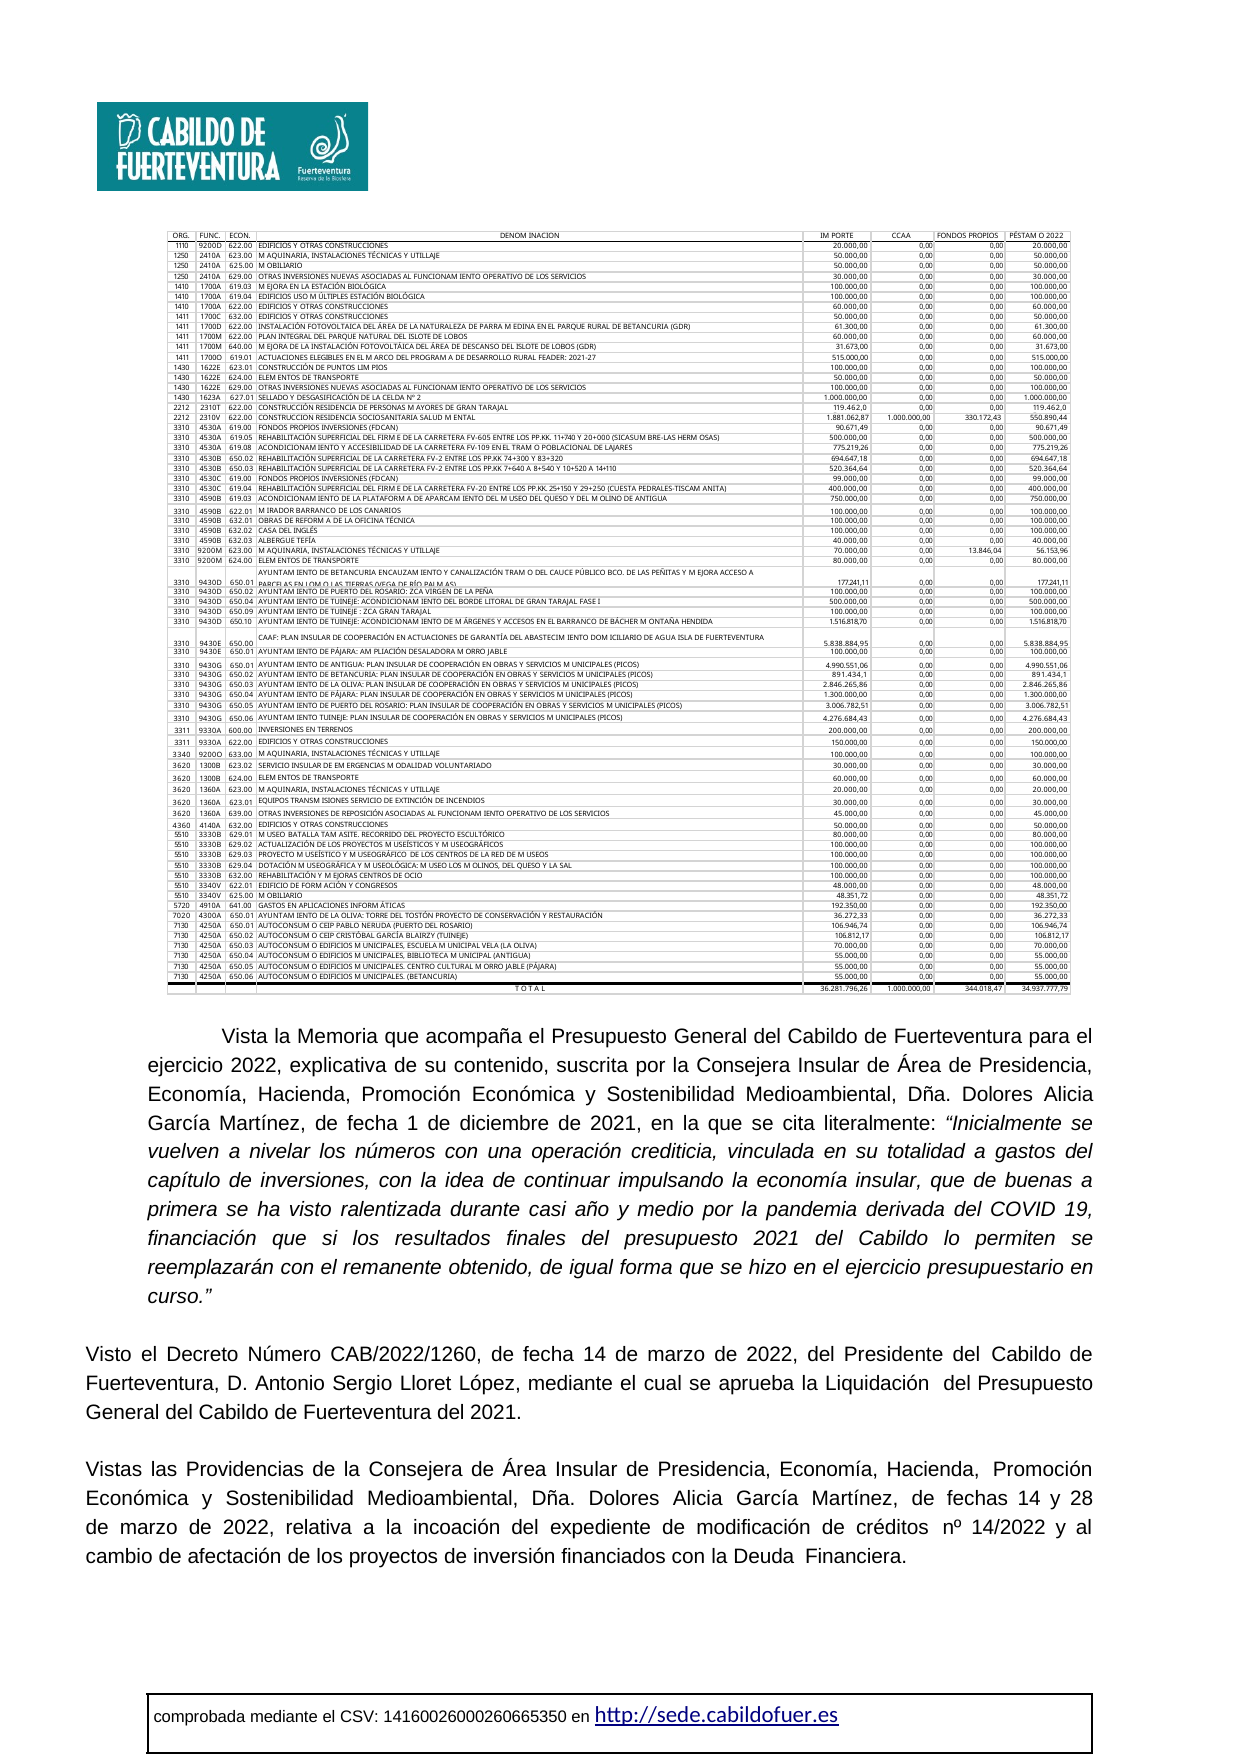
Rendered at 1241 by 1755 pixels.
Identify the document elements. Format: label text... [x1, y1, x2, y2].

table_cell 2.846.265,86 [1006, 681, 1070, 690]
table_cell 0,00 [872, 424, 933, 433]
table_cell 30.000,00 [1006, 760, 1070, 770]
table_cell 30.000,00 [804, 760, 870, 770]
table_cell 4530A [197, 444, 225, 453]
table_cell CONSTRUCCION RESIDENCIA SOCIOSANITARIA SALUD M ENTAL [257, 414, 802, 422]
table_header FONDOS PROPIOS [935, 232, 1004, 241]
table_cell 1.000.000,00 [804, 394, 870, 402]
table_cell 1411 [168, 333, 195, 342]
table_cell 100.000,00 [804, 747, 870, 758]
table_cell 625.00 [226, 892, 256, 900]
table_cell 3310 [168, 712, 195, 722]
table_cell 5510 [168, 841, 195, 850]
table_cell 1411 [168, 353, 195, 362]
table_cell 0,00 [935, 760, 1004, 770]
table_cell 0,00 [872, 537, 933, 546]
table_cell 0,00 [872, 588, 933, 596]
table_cell 622.00 [226, 414, 256, 422]
table_cell 622.00 [226, 242, 256, 251]
text Vistas las Providencias de la Consejera de Área Insular de Presidencia, Economía, Hacienda, Promoción Económica y Sostenibilidad Medioambiental, Dña. Dolores Alicia García Martínez, de fechas 14 y 28 de marzo de 2022, relativa a la incoación del expediente de modificación de créditos nº 14/2022 y al cambio de afectación de los proyectos de inversión financiados con la Deuda Financiera. [85, 1457, 1093, 1568]
table_cell 50.000,00 [1006, 313, 1070, 321]
table_cell 632.00 [226, 872, 256, 880]
table_cell 650.04 [226, 691, 256, 700]
table_cell 100.000,00 [804, 293, 870, 301]
table_cell 1700D [197, 323, 225, 332]
table_cell 0,00 [872, 963, 933, 971]
table_cell 3310 [168, 588, 195, 596]
table_cell 1622E [197, 363, 225, 372]
table_cell 3310 [168, 485, 195, 493]
table_cell 0,00 [935, 862, 1004, 870]
table_cell 0,00 [872, 760, 933, 770]
table_cell 650.02 [226, 671, 256, 680]
table_cell 100.000,00 [804, 363, 870, 372]
table_cell 632.00 [226, 313, 256, 321]
table_cell 4530C [197, 485, 225, 493]
table_cell 3310 [168, 465, 195, 473]
table_cell 0,00 [872, 807, 933, 818]
table_cell 30.000,00 [804, 795, 870, 806]
table_cell EDIFICIO DE FORM ACIÓN Y CONGRESOS [257, 882, 802, 890]
table_cell 60.000,00 [804, 303, 870, 311]
table_cell 3310 [168, 702, 195, 710]
table_cell 0,00 [872, 353, 933, 362]
table_cell REHABILITACIÓN SUPERFICIAL DE LA CARRETERA FV-2 ENTRE LOS PP.KK 7+640 A 8+540 Y 10+520 A 14+110 [257, 465, 802, 473]
table_header PÉSTAM O 2022 [1006, 232, 1070, 241]
table_cell 100.000,00 [1006, 872, 1070, 880]
table_cell ELEM ENTOS DE TRANSPORTE [257, 557, 802, 566]
table_cell M OBILIARIO [257, 262, 802, 271]
table_cell AYUNTAM IENTO DE PÁJARA: AM PLIACIÓN DESALADORA M ORRO JABLE [257, 648, 802, 657]
table_cell 0,00 [935, 485, 1004, 493]
table_cell 1411 [168, 343, 195, 352]
table_cell 70.000,00 [804, 547, 870, 556]
table_cell OTRAS INVERSIONES NUEVAS ASOCIADAS AL FUNCIONAM IENTO OPERATIVO DE LOS SERVICIOS [257, 384, 802, 392]
table_cell 650.02 [226, 932, 256, 941]
table_cell 0,00 [872, 872, 933, 880]
table_cell FONDOS PROPIOS INVERSIONES (FDCAN) [257, 424, 802, 433]
table_cell 623.01 [226, 363, 256, 372]
table_cell 622.00 [226, 323, 256, 332]
table_cell INSTALACIÓN FOTOVOLTAICA DEL ÁREA DE LA NATURALEZA DE PARRA M EDINA EN EL PARQUE RURAL DE BETANCURIA (GDR) [257, 323, 802, 332]
table_cell 624.00 [226, 374, 256, 382]
table_cell 619.03 [226, 495, 256, 503]
table_cell 1622E [197, 384, 225, 392]
table_cell 9200M [197, 557, 225, 566]
table_cell 4250A [197, 952, 225, 961]
table_cell 100.000,00 [804, 505, 870, 515]
table_cell 0,00 [872, 691, 933, 700]
table_cell 100.000,00 [804, 588, 870, 596]
table_cell M IRADOR BARRANCO DE LOS CANARIOS [257, 505, 802, 515]
table_cell 3310 [168, 444, 195, 453]
table_cell AUTOCONSUM O CEIP CRISTÓBAL GARCÍA BLAIRZY (TUINEJE) [257, 932, 802, 941]
table_cell 99.000,00 [1006, 475, 1070, 483]
table_cell AYUNTAM IENTO DE TUINEJE: ACONDICIONAM IENTO DE M ÁRGENES Y ACCESOS EN EL BARRANCO DE BÁCHER M ONTAÑA HENDIDA [257, 618, 802, 626]
table_cell 632.02 [226, 527, 256, 536]
table_cell 100.000,00 [1006, 851, 1070, 860]
table_cell 99.000,00 [804, 475, 870, 483]
table_cell 0,00 [935, 973, 1004, 982]
table_cell 4250A [197, 973, 225, 982]
table_cell 70.000,00 [1006, 942, 1070, 951]
table_cell 3310 [168, 648, 195, 657]
table_cell 1.000.000,00 [872, 985, 933, 993]
table_cell AYUNTAM IENTO DE LA OLIVA: TORRE DEL TOSTÓN PROYECTO DE CONSERVACIÓN Y RESTAURACIÓN [257, 912, 802, 921]
table_cell 650.04 [226, 952, 256, 961]
table_cell 20.000,00 [1006, 783, 1070, 794]
table_cell 1300B [197, 771, 225, 782]
table_cell 0,00 [935, 681, 1004, 690]
table_cell 3340 [168, 747, 195, 758]
table_cell 0,00 [872, 712, 933, 722]
table_cell 100.000,00 [1006, 293, 1070, 301]
table_cell 1430 [168, 374, 195, 382]
table_cell 48.000,00 [1006, 882, 1070, 890]
table_header IM PORTE [804, 232, 870, 241]
table_cell 1411 [168, 313, 195, 321]
table_cell 0,00 [935, 618, 1004, 626]
table_cell 100.000,00 [1006, 283, 1070, 291]
table_cell 0,00 [872, 973, 933, 982]
table_cell 0,00 [935, 963, 1004, 971]
table_cell SERVICIO INSULAR DE EM ERGENCIAS M ODALIDAD VOLUNTARIADO [257, 760, 802, 770]
table_cell 650.03 [226, 465, 256, 473]
table_header ECON. [226, 232, 256, 241]
table_cell 650.05 [226, 963, 256, 971]
table_cell 3310 [168, 658, 195, 669]
table_cell 650.02 [226, 455, 256, 463]
table_cell EDIFICIOS Y OTRAS CONSTRUCCIONES [257, 242, 802, 251]
table_cell 0,00 [935, 384, 1004, 392]
table_cell 4530C [197, 475, 225, 483]
table_cell 0,00 [872, 252, 933, 261]
table_cell 1250 [168, 252, 195, 261]
table_cell 632.01 [226, 517, 256, 525]
table_cell 622.00 [226, 303, 256, 311]
table_cell 9430D [197, 618, 225, 626]
table_cell 0,00 [872, 795, 933, 806]
table_cell 623.01 [226, 795, 256, 806]
table_cell 1360A [197, 795, 225, 806]
table_cell 0,00 [872, 658, 933, 669]
table_cell 0,00 [935, 712, 1004, 722]
table_cell 4360 [168, 819, 195, 829]
table_cell 5510 [168, 862, 195, 870]
table_cell AUTOCONSUM O EDIFICIOS M UNICIPALES, ESCUELA M UNICIPAL VELA (LA OLIVA) [257, 942, 802, 951]
table_cell 3340V [197, 882, 225, 890]
table_cell 7130 [168, 932, 195, 941]
table_cell 119.462,05 [804, 404, 870, 412]
table_cell 0,00 [935, 567, 1004, 586]
table_cell 100.000,00 [1006, 588, 1070, 596]
table_header FUNC. [197, 232, 225, 241]
table_cell 0,00 [935, 495, 1004, 503]
table_cell 40.000,00 [804, 537, 870, 546]
table_cell 1700A [197, 303, 225, 311]
table_cell 0,00 [935, 444, 1004, 453]
table_cell 0,00 [935, 273, 1004, 281]
table_cell 5510 [168, 851, 195, 860]
table_cell 90.671,49 [804, 424, 870, 433]
table_cell 3310 [168, 567, 195, 586]
table_cell 0,00 [872, 313, 933, 321]
table_cell M AQUINARIA, INSTALACIONES TÉCNICAS Y UTILLAJE [257, 747, 802, 758]
table_cell 100.000,00 [1006, 648, 1070, 657]
table_cell 0,00 [935, 333, 1004, 342]
table_cell CONSTRUCCIÓN RESIDENCIA DE PERSONAS M AYORES DE GRAN TARAJAL [257, 404, 802, 412]
table_cell CAAF: PLAN INSULAR DE COOPERACIÓN EN ACTUACIONES DE GARANTÍA DEL ABASTECIM IENTO DOM ICILIARIO DE AGUA ISLA DE FUERTEVENTURA [257, 628, 802, 647]
table_cell 0,00 [872, 273, 933, 281]
table_cell 4250A [197, 963, 225, 971]
table_cell 9430G [197, 702, 225, 710]
table_cell 100.000,00 [1006, 841, 1070, 850]
table_cell 9330A [197, 736, 225, 746]
table_cell 0,00 [872, 455, 933, 463]
table_cell M AQUINARIA, INSTALACIONES TÉCNICAS Y UTILLAJE [257, 252, 802, 261]
table_cell 500.000,00 [1006, 598, 1070, 606]
table_cell 48.351,72 [1006, 892, 1070, 900]
table_cell 0,00 [872, 831, 933, 840]
table_cell 9430E [197, 628, 225, 647]
table_cell 50.000,00 [1006, 374, 1070, 382]
table_cell 1700M [197, 333, 225, 342]
table_cell 0,00 [872, 851, 933, 860]
table_cell 1.000.000,00 [872, 414, 933, 422]
table_cell 55.000,00 [1006, 963, 1070, 971]
table_cell 0,00 [872, 333, 933, 342]
table_cell 619.04 [226, 485, 256, 493]
table_cell 7130 [168, 952, 195, 961]
table_cell 0,00 [935, 242, 1004, 251]
table_cell OTRAS INVERSIONES NUEVAS ASOCIADAS AL FUNCIONAM IENTO OPERATIVO DE LOS SERVICIOS [257, 273, 802, 281]
table_cell [226, 985, 256, 993]
table_cell 624.00 [226, 557, 256, 566]
table_cell 0,00 [935, 851, 1004, 860]
table_cell 9200O [197, 747, 225, 758]
table_cell 0,00 [935, 283, 1004, 291]
table_cell 1.881.062,87 [804, 414, 870, 422]
table_cell 9430E [197, 648, 225, 657]
table_cell 4590B [197, 527, 225, 536]
table_cell 13.846,04 [935, 547, 1004, 556]
table_cell 3340V [197, 892, 225, 900]
table_cell 4.990.551,06 [1006, 658, 1070, 669]
table_cell ACONDICIONAM IENTO DE LA PLATAFORM A DE APARCAM IENTO DEL M USEO DEL QUESO Y DEL M OLINO DE ANTIGUA [257, 495, 802, 503]
table_cell 3310 [168, 455, 195, 463]
table_cell AYUNTAM IENTO DE LA OLIVA: PLAN INSULAR DE COOPERACIÓN EN OBRAS Y SERVICIOS M UNICIPALES (PICOS) [257, 681, 802, 690]
table_cell 515.000,00 [804, 353, 870, 362]
table_cell 0,00 [935, 648, 1004, 657]
table_cell CONSTRUCCIÓN DE PUNTOS LIM PIOS [257, 363, 802, 372]
table_cell 623.00 [226, 252, 256, 261]
table_cell 106.946,74 [804, 922, 870, 931]
table_cell 20.000,00 [804, 783, 870, 794]
table_cell 1700M [197, 343, 225, 352]
table_cell 55.000,00 [804, 963, 870, 971]
table_cell 4.276.684,43 [1006, 712, 1070, 722]
table_cell 100.000,00 [1006, 505, 1070, 515]
table_cell 4300A [197, 912, 225, 921]
table_cell 0,00 [872, 527, 933, 536]
table_cell 3311 [168, 736, 195, 746]
table_cell 640.00 [226, 343, 256, 352]
table_cell 70.000,00 [804, 942, 870, 951]
table_cell 0,00 [872, 783, 933, 794]
table_cell 55.000,00 [1006, 952, 1070, 961]
table_cell 650.05 [226, 702, 256, 710]
table_cell 0,00 [872, 882, 933, 890]
table_cell 5510 [168, 872, 195, 880]
table_cell 3310 [168, 424, 195, 433]
table_cell CASA DEL INGLÉS [257, 527, 802, 536]
table_cell 34.937.777,79 [1006, 985, 1070, 993]
table_cell 1430 [168, 363, 195, 372]
table_cell 9430D [197, 567, 225, 586]
table_cell 7020 [168, 912, 195, 921]
table_cell 0,00 [935, 475, 1004, 483]
table_cell 1360A [197, 807, 225, 818]
table_cell 1.000.000,00 [1006, 394, 1070, 402]
table_cell 0,00 [872, 495, 933, 503]
table_cell 119.462,05 [1006, 404, 1070, 412]
table_cell 106.812,17 [804, 932, 870, 941]
table_cell 48.351,72 [804, 892, 870, 900]
table_cell 0,00 [935, 922, 1004, 931]
table_cell 55.000,00 [804, 952, 870, 961]
table_cell 650.03 [226, 681, 256, 690]
table_cell 80.000,00 [804, 557, 870, 566]
table_cell 3310 [168, 618, 195, 626]
table_cell 0,00 [872, 902, 933, 910]
table_cell 2410A [197, 252, 225, 261]
table_cell 0,00 [935, 505, 1004, 515]
table_cell 650.03 [226, 942, 256, 951]
table_cell 623.02 [226, 760, 256, 770]
table_cell 0,00 [872, 323, 933, 332]
table_cell OBRAS DE REFORM A DE LA OFICINA TÉCNICA [257, 517, 802, 525]
text Vista la Memoria que acompaña el Presupuesto General del Cabildo de Fuerteventura para el ejercicio 2022, explicativa de su contenido, suscrita por la Consejera Insular de Área de Presidencia, Economía, Hacienda, Promoción Económica y Sostenibilidad Medioambiental, Dña. Dolores Alicia García Martínez, de fecha 1 de diciembre de 2021, en la que se cita literalmente: “Inicialmente se vuelven a nivelar los números con una operación crediticia, vinculada en su totalidad a gastos del capítulo de inversiones, con la idea de continuar impulsando la economía insular, que de buenas a primera se ha visto ralentizada durante casi año y medio por la pandemia derivada del COVID 19, financiación que si los resultados finales del presupuesto 2021 del Cabildo lo permiten se reemplazarán con el remanente obtenido, de igual forma que se hizo en el ejercicio presupuestario en curso.” [147, 1023, 1093, 1308]
table_cell M USEO BATALLA TAM ASITE. RECORRIDO DEL PROYECTO ESCULTÓRICO [257, 831, 802, 840]
table_cell 9430D [197, 588, 225, 596]
table_cell 2.846.265,86 [804, 681, 870, 690]
table_cell 619.03 [226, 283, 256, 291]
table_cell 50.000,00 [804, 252, 870, 261]
table_cell 3310 [168, 691, 195, 700]
table_cell 650.04 [226, 598, 256, 606]
table_cell 4250A [197, 922, 225, 931]
table_cell 694.647,18 [804, 455, 870, 463]
table_cell 0,00 [935, 658, 1004, 669]
table_cell 0,00 [872, 932, 933, 941]
table_cell 1622E [197, 374, 225, 382]
table_cell 0,00 [872, 485, 933, 493]
table_cell 1700A [197, 283, 225, 291]
table_cell 0,00 [872, 475, 933, 483]
table_cell 9430G [197, 681, 225, 690]
table_cell M EJORA DE LA INSTALACIÓN FOTOVOLTÁICA DEL ÁREA DE DESCANSO DEL ISLOTE DE LOBOS (GDR) [257, 343, 802, 352]
table_cell AYUNTAM IENTO DE TUINEJE : ZCA GRAN TARAJAL [257, 608, 802, 616]
table_cell 1411 [168, 323, 195, 332]
table_cell 1250 [168, 273, 195, 281]
table_cell 500.000,00 [804, 434, 870, 443]
table_cell 100.000,00 [804, 517, 870, 525]
table_cell 1410 [168, 283, 195, 291]
table_cell 650.06 [226, 712, 256, 722]
table_cell 629.00 [226, 273, 256, 281]
table_cell AYUNTAM IENTO DE ANTIGUA: PLAN INSULAR DE COOPERACIÓN EN OBRAS Y SERVICIOS M UNICIPALES (PICOS) [257, 658, 802, 669]
table_cell 30.000,00 [804, 273, 870, 281]
table_cell 0,00 [935, 424, 1004, 433]
table_cell 0,00 [935, 783, 1004, 794]
table_cell 520.364,64 [804, 465, 870, 473]
table_cell 619.00 [226, 424, 256, 433]
table_cell ELEM ENTOS DE TRANSPORTE [257, 771, 802, 782]
table_cell 344.018,47 [935, 985, 1004, 993]
table_cell EQUIPOS TRANSM ISIONES SERVICIO DE EXTINCIÓN DE INCENDIOS [257, 795, 802, 806]
table_cell [168, 985, 195, 993]
table_cell 100.000,00 [1006, 862, 1070, 870]
table_cell 1110 [168, 242, 195, 251]
table_cell 0,00 [935, 313, 1004, 321]
table_cell 0,00 [935, 831, 1004, 840]
table_cell 0,00 [935, 608, 1004, 616]
table_cell AYUNTAM IENTO DE TUINEJE: ACONDICIONAM IENTO DEL BORDE LITORAL DE GRAN TARAJAL FASE I [257, 598, 802, 606]
table_cell 192.350,00 [804, 902, 870, 910]
table_cell 45.000,00 [1006, 807, 1070, 818]
table_cell 4530A [197, 434, 225, 443]
table_cell 0,00 [935, 455, 1004, 463]
table_cell 3330B [197, 872, 225, 880]
table_cell 627.01 [226, 394, 256, 402]
table_cell 632.00 [226, 819, 256, 829]
table_cell 619.05 [226, 434, 256, 443]
table_cell 0,00 [935, 557, 1004, 566]
table_cell 2410A [197, 262, 225, 271]
table_cell 50.000,00 [804, 374, 870, 382]
table_cell EDIFICIOS USO M ÚLTIPLES ESTACIÓN BIOLÓGICA [257, 293, 802, 301]
table_cell 100.000,00 [804, 283, 870, 291]
table_cell ACONDICIONAM IENTO Y ACCESIBILIDAD DE LA CARRETERA FV-109 EN EL TRAM O POBLACIONAL DE LAJARES [257, 444, 802, 453]
table_cell 400.000,00 [804, 485, 870, 493]
table_cell 0,00 [935, 795, 1004, 806]
table_cell 0,00 [872, 862, 933, 870]
table_cell AYUNTAM IENTO DE BETANCURIA: PLAN INSULAR DE COOPERACIÓN EN OBRAS Y SERVICIOS M UNICIPALES (PICOS) [257, 671, 802, 680]
table_cell 9200M [197, 547, 225, 556]
table_cell 0,00 [872, 736, 933, 746]
table_cell 650.00 [226, 628, 256, 647]
table_cell 625.00 [226, 262, 256, 271]
table_cell 5.838.884,95 [804, 628, 870, 647]
table_cell 0,00 [935, 353, 1004, 362]
table_cell 0,00 [935, 628, 1004, 647]
table_cell T O T A L [257, 985, 802, 993]
table_cell 0,00 [872, 598, 933, 606]
table_cell 0,00 [872, 819, 933, 829]
table_cell 0,00 [935, 952, 1004, 961]
table_cell 0,00 [935, 912, 1004, 921]
table_cell 7130 [168, 942, 195, 951]
table_cell 0,00 [935, 537, 1004, 546]
table_cell 60.000,00 [804, 771, 870, 782]
table_cell 1.516.818,70 [804, 618, 870, 626]
table_cell 2410A [197, 273, 225, 281]
table_cell 4140A [197, 819, 225, 829]
table_cell M OBILIARIO [257, 892, 802, 900]
table_cell 40.000,00 [1006, 537, 1070, 546]
table_cell 3330B [197, 851, 225, 860]
table_cell 100.000,00 [1006, 608, 1070, 616]
table_cell ACTUALIZACIÓN DE LOS PROYECTOS M USEÍSTICOS Y M USEOGRÁFICOS [257, 841, 802, 850]
table_cell GASTOS EN APLICACIONES INFORM ÁTICAS [257, 902, 802, 910]
table_cell 0,00 [935, 892, 1004, 900]
table_cell 632.03 [226, 537, 256, 546]
table_cell 622.00 [226, 404, 256, 412]
table_cell 0,00 [935, 343, 1004, 352]
table_cell 0,00 [872, 283, 933, 291]
table_cell 3620 [168, 807, 195, 818]
table_cell 48.000,00 [804, 882, 870, 890]
table_cell 629.03 [226, 851, 256, 860]
table_cell 0,00 [872, 723, 933, 734]
table_cell 20.000,00 [1006, 242, 1070, 251]
table_cell 0,00 [872, 892, 933, 900]
table_cell 1430 [168, 394, 195, 402]
table_cell 0,00 [935, 702, 1004, 710]
table_cell REHABILITACIÓN SUPERFICIAL DE LA CARRETERA FV-2 ENTRE LOS PP.KK 74+300 Y 83+320 [257, 455, 802, 463]
table_cell 90.671,49 [1006, 424, 1070, 433]
table_cell 750.000,00 [1006, 495, 1070, 503]
table_cell 0,00 [872, 444, 933, 453]
table_cell 9430G [197, 691, 225, 700]
table_cell 150.000,00 [1006, 736, 1070, 746]
table_cell 50.000,00 [1006, 252, 1070, 261]
table_cell PLAN INTEGRAL DEL PARQUE NATURAL DEL ISLOTE DE LOBOS [257, 333, 802, 342]
table_cell 200.000,00 [1006, 723, 1070, 734]
table_cell 0,00 [872, 618, 933, 626]
table_cell 515.000,00 [1006, 353, 1070, 362]
table_cell AYUNTAM IENTO DE PUERTO DEL ROSARIO: PLAN INSULAR DE COOPERACIÓN EN OBRAS Y SERVICIOS M UNICIPALES (PICOS) [257, 702, 802, 710]
table_cell 100.000,00 [1006, 384, 1070, 392]
table_cell AYUNTAM IENTO TUINEJE: PLAN INSULAR DE COOPERACIÓN EN OBRAS Y SERVICIOS M UNICIPALES (PICOS) [257, 712, 802, 722]
table_cell 0,00 [872, 434, 933, 443]
table_cell 0,00 [872, 912, 933, 921]
table_cell 100.000,00 [1006, 363, 1070, 372]
table_cell 9330A [197, 723, 225, 734]
table_cell 177.241,11 [1006, 567, 1070, 586]
table_cell 619.00 [226, 475, 256, 483]
table_cell 0,00 [935, 588, 1004, 596]
table_cell 100.000,00 [804, 872, 870, 880]
table_cell 0,00 [935, 527, 1004, 536]
table_cell AUTOCONSUM O EDIFICIOS M UNICIPALES, BIBLIOTECA M UNICIPAL (ANTIGUA) [257, 952, 802, 961]
table_cell 3310 [168, 547, 195, 556]
table_cell 31.673,00 [1006, 343, 1070, 352]
table_cell 0,00 [935, 517, 1004, 525]
table_cell 100.000,00 [804, 648, 870, 657]
table_cell ALBERGUE TEFÍA [257, 537, 802, 546]
table_cell 500.000,00 [804, 598, 870, 606]
table_cell AYUNTAM IENTO DE BETANCURIA ENCAUZAM IENTO Y CANALIZACIÓN TRAM O DEL CAUCE PÚBLICO BCO. DE LAS PEÑITAS Y M EJORA ACCESO A PARCELAS EN LOM O LAS TIERRAS (VEGA DE RÍO PALM AS) [257, 567, 802, 586]
table_cell 0,00 [872, 242, 933, 251]
table_cell 3310 [168, 537, 195, 546]
table_cell 2310T [197, 404, 225, 412]
table_cell 9430G [197, 658, 225, 669]
table_cell 20.000,00 [804, 242, 870, 251]
table_cell 3620 [168, 783, 195, 794]
table_cell 100.000,00 [804, 384, 870, 392]
table_cell AYUNTAM IENTO DE PÁJARA: PLAN INSULAR DE COOPERACIÓN EN OBRAS Y SERVICIOS M UNICIPALES (PICOS) [257, 691, 802, 700]
table_cell 9430G [197, 712, 225, 722]
table_cell 5510 [168, 882, 195, 890]
table_cell 0,00 [935, 434, 1004, 443]
table_cell 0,00 [872, 608, 933, 616]
table_cell 0,00 [872, 394, 933, 402]
table_cell AUTOCONSUM O EDIFICIOS M UNICIPALES. CENTRO CULTURAL M ORRO JABLE (PÁJARA) [257, 963, 802, 971]
table_cell 0,00 [935, 262, 1004, 271]
table_cell 0,00 [872, 343, 933, 352]
table_cell AUTOCONSUM O EDIFICIOS M UNICIPALES. (BETANCURIA) [257, 973, 802, 982]
table_cell 7130 [168, 973, 195, 982]
table_cell 0,00 [935, 394, 1004, 402]
table_cell REHABILITACIÓN SUPERFICIAL DEL FIRM E DE LA CARRETERA FV-605 ENTRE LOS PP.KK. 11+740 Y 20+000 (SICASUM BRE-LAS HERM OSAS) [257, 434, 802, 443]
table_cell 3.006.782,51 [804, 702, 870, 710]
table_cell 100.000,00 [804, 841, 870, 850]
table_cell SELLADO Y DESGASIFICACIÓN DE LA CELDA Nº 2 [257, 394, 802, 402]
table_cell 56.153,96 [1006, 547, 1070, 556]
table_cell 4590B [197, 537, 225, 546]
table_cell 30.000,00 [1006, 795, 1070, 806]
table_cell 622.00 [226, 736, 256, 746]
table_cell 0,00 [872, 517, 933, 525]
table_cell 31.673,00 [804, 343, 870, 352]
table_cell 4530B [197, 465, 225, 473]
table_cell AUTOCONSUM O CEIP PABLO NERUDA (PUERTO DEL ROSARIO) [257, 922, 802, 931]
table_cell 619.01 [226, 353, 256, 362]
table_cell 4530A [197, 424, 225, 433]
table_cell 0,00 [935, 736, 1004, 746]
table_cell 200.000,00 [804, 723, 870, 734]
table_cell 3620 [168, 760, 195, 770]
table_cell 3310 [168, 434, 195, 443]
table_cell 650.09 [226, 608, 256, 616]
table_cell 0,00 [872, 922, 933, 931]
table_cell 0,00 [935, 465, 1004, 473]
table_cell 0,00 [872, 648, 933, 657]
table_cell 400.000,00 [1006, 485, 1070, 493]
table_cell 9430D [197, 608, 225, 616]
table_cell 0,00 [935, 747, 1004, 758]
table_cell 1410 [168, 303, 195, 311]
table_header CCAA [872, 232, 933, 241]
table_cell 60.000,00 [1006, 333, 1070, 342]
table_cell 0,00 [935, 723, 1004, 734]
table_cell 36.281.796,26 [804, 985, 870, 993]
table_cell 4.276.684,43 [804, 712, 870, 722]
table_cell 0,00 [872, 465, 933, 473]
table_cell 2212 [168, 404, 195, 412]
text Visto el Decreto Número CAB/2022/1260, de fecha 14 de marzo de 2022, del Presidente del Cabildo de Fuerteventura, D. Antonio Sergio Lloret López, mediante el cual se aprueba la Liquidación del Presupuesto General del Cabildo de Fuerteventura del 2021. [85, 1342, 1093, 1424]
table_cell 0,00 [872, 404, 933, 412]
table_cell 50.000,00 [804, 262, 870, 271]
table_cell 50.000,00 [804, 819, 870, 829]
table_cell 0,00 [872, 384, 933, 392]
table_cell 3310 [168, 527, 195, 536]
table_cell 3620 [168, 771, 195, 782]
table_cell 80.000,00 [1006, 831, 1070, 840]
table_cell 0,00 [935, 691, 1004, 700]
table_cell 4590B [197, 517, 225, 525]
table_cell 0,00 [935, 293, 1004, 301]
table_cell 1.516.818,70 [1006, 618, 1070, 626]
table_cell 4590B [197, 505, 225, 515]
table_cell 0,00 [872, 374, 933, 382]
table_cell 5720 [168, 902, 195, 910]
table_cell 775.219,26 [1006, 444, 1070, 453]
table_cell 9200D [197, 242, 225, 251]
table_cell 622.01 [226, 505, 256, 515]
table_cell 633.00 [226, 747, 256, 758]
table_cell 0,00 [935, 882, 1004, 890]
table_cell 0,00 [935, 807, 1004, 818]
table_cell 150.000,00 [804, 736, 870, 746]
table_cell 4530B [197, 455, 225, 463]
table_cell 106.946,74 [1006, 922, 1070, 931]
table_cell 1430 [168, 384, 195, 392]
table_cell 629.02 [226, 841, 256, 850]
table_cell 5.838.884,95 [1006, 628, 1070, 647]
table_cell FONDOS PROPIOS INVERSIONES (FDCAN) [257, 475, 802, 483]
table_cell 0,00 [872, 841, 933, 850]
table_cell 100.000,00 [804, 851, 870, 860]
table_cell 629.00 [226, 384, 256, 392]
table_cell 3.006.782,51 [1006, 702, 1070, 710]
table_cell 650.01 [226, 648, 256, 657]
table_cell 622.00 [226, 333, 256, 342]
table_cell 3310 [168, 608, 195, 616]
table_cell 891.434,19 [1006, 671, 1070, 680]
table_cell 55.000,00 [1006, 973, 1070, 982]
table_cell 45.000,00 [804, 807, 870, 818]
table_cell 0,00 [872, 505, 933, 515]
table_cell 30.000,00 [1006, 273, 1070, 281]
table_cell 650.06 [226, 973, 256, 982]
table_cell ELEM ENTOS DE TRANSPORTE [257, 374, 802, 382]
table_cell 3310 [168, 598, 195, 606]
table_cell 7130 [168, 922, 195, 931]
table_cell 100.000,00 [804, 608, 870, 616]
table_cell 330.172,43 [935, 414, 1004, 422]
table_cell 0,00 [935, 819, 1004, 829]
table_cell 0,00 [872, 547, 933, 556]
table_cell 0,00 [872, 293, 933, 301]
table_cell 1623A [197, 394, 225, 402]
table_cell 9430D [197, 598, 225, 606]
table_cell 0,00 [935, 363, 1004, 372]
table_cell 650.02 [226, 588, 256, 596]
table_cell 3310 [168, 671, 195, 680]
table_cell 100.000,00 [804, 862, 870, 870]
table_cell 623.00 [226, 547, 256, 556]
table_cell 100.000,00 [804, 527, 870, 536]
table_cell 61.300,00 [804, 323, 870, 332]
table_cell 619.04 [226, 293, 256, 301]
table_cell 650.01 [226, 567, 256, 586]
table_cell 0,00 [872, 771, 933, 782]
table_cell 50.000,00 [1006, 262, 1070, 271]
table_cell 619.08 [226, 444, 256, 453]
table_cell 750.000,00 [804, 495, 870, 503]
table_cell 0,00 [935, 902, 1004, 910]
table_cell 891.434,19 [804, 671, 870, 680]
table_cell REHABILITACIÓN SUPERFICIAL DEL FIRM E DE LA CARRETERA FV-20 ENTRE LOS PP.KK. 25+150 Y 29+250 (CUESTA PEDRALES-TISCAM ANITA) [257, 485, 802, 493]
table_cell 650.01 [226, 658, 256, 669]
table_cell 80.000,00 [1006, 557, 1070, 566]
table_cell 60.000,00 [804, 333, 870, 342]
table_cell 0,00 [935, 872, 1004, 880]
table_cell M EJORA EN LA ESTACIÓN BIOLÓGICA [257, 283, 802, 291]
table_cell 520.364,64 [1006, 465, 1070, 473]
table_cell 3310 [168, 517, 195, 525]
table_cell 650.01 [226, 912, 256, 921]
table_cell 639.00 [226, 807, 256, 818]
table_cell 9430G [197, 671, 225, 680]
table_cell 177.241,11 [804, 567, 870, 586]
table_cell 4250A [197, 942, 225, 951]
table_cell 550.890,44 [1006, 414, 1070, 422]
table_cell 0,00 [935, 942, 1004, 951]
table_cell 0,00 [872, 303, 933, 311]
table_cell 0,00 [935, 374, 1004, 382]
table_cell 1700C [197, 313, 225, 321]
table_cell 100.000,00 [1006, 517, 1070, 525]
table_cell 0,00 [935, 303, 1004, 311]
table_cell 0,00 [935, 323, 1004, 332]
table_cell 0,00 [935, 771, 1004, 782]
table_cell ACTUACIONES ELEGIBLES EN EL M ARCO DEL PROGRAM A DE DESARROLLO RURAL FEADER: 2021-27 [257, 353, 802, 362]
table_cell 3330B [197, 831, 225, 840]
table_cell 4590B [197, 495, 225, 503]
table_cell 500.000,00 [1006, 434, 1070, 443]
table_cell EDIFICIOS Y OTRAS CONSTRUCCIONES [257, 313, 802, 321]
table_cell 1.300.000,00 [804, 691, 870, 700]
table_cell 4.990.551,06 [804, 658, 870, 669]
table_cell M AQUINARIA, INSTALACIONES TÉCNICAS Y UTILLAJE [257, 783, 802, 794]
table_cell 3310 [168, 475, 195, 483]
table_cell 1300B [197, 760, 225, 770]
table_cell 50.000,00 [804, 313, 870, 321]
table_cell 100.000,00 [1006, 747, 1070, 758]
table_cell 4250A [197, 932, 225, 941]
table_cell 36.272,33 [1006, 912, 1070, 921]
table_cell EDIFICIOS Y OTRAS CONSTRUCCIONES [257, 736, 802, 746]
table_header ORG. [168, 232, 195, 241]
table_cell PROYECTO M USEÍSTICO Y M USEOGRÁFICO DE LOS CENTROS DE LA RED DE M USEOS [257, 851, 802, 860]
table_cell 0,00 [872, 702, 933, 710]
table_header DENOM INACION [257, 232, 802, 241]
table_cell 61.300,00 [1006, 323, 1070, 332]
table_cell M AQUINARIA, INSTALACIONES TÉCNICAS Y UTILLAJE [257, 547, 802, 556]
table_cell 624.00 [226, 771, 256, 782]
table_cell 0,00 [872, 363, 933, 372]
table_cell [197, 985, 225, 993]
table_cell 55.000,00 [804, 973, 870, 982]
table_cell 622.01 [226, 882, 256, 890]
table_cell 1700O [197, 353, 225, 362]
table_cell 0,00 [935, 671, 1004, 680]
table_cell 36.272,33 [804, 912, 870, 921]
table_cell 1.300.000,00 [1006, 691, 1070, 700]
table_cell 3310 [168, 495, 195, 503]
table_cell 2212 [168, 414, 195, 422]
table_cell 629.01 [226, 831, 256, 840]
table_cell 5510 [168, 892, 195, 900]
table_cell 0,00 [935, 841, 1004, 850]
table_cell 3310 [168, 557, 195, 566]
table_cell 3310 [168, 681, 195, 690]
table_cell 650.01 [226, 922, 256, 931]
table_cell 3310 [168, 505, 195, 515]
table_cell 1360A [197, 783, 225, 794]
table_cell 192.350,00 [1006, 902, 1070, 910]
table_cell 0,00 [872, 952, 933, 961]
table_cell INVERSIONES EN TERRENOS [257, 723, 802, 734]
table_cell AYUNTAM IENTO DE PUERTO DEL ROSARIO: ZCA VIRGEN DE LA PEÑA [257, 588, 802, 596]
table_cell 60.000,00 [1006, 303, 1070, 311]
table_cell 600.00 [226, 723, 256, 734]
table_cell 3311 [168, 723, 195, 734]
table_cell 106.812,17 [1006, 932, 1070, 941]
table_cell 3330B [197, 841, 225, 850]
table_cell 0,00 [872, 942, 933, 951]
table_cell 4910A [197, 902, 225, 910]
table_cell 694.647,18 [1006, 455, 1070, 463]
table_cell 3310 [168, 628, 195, 647]
table_cell 650.10 [226, 618, 256, 626]
table_cell 1410 [168, 293, 195, 301]
table_cell OTRAS INVERSIONES DE REPOSICIÓN ASOCIADAS AL FUNCIONAM IENTO OPERATIVO DE LOS SERVICIOS [257, 807, 802, 818]
table_cell 0,00 [872, 567, 933, 586]
table_cell 0,00 [872, 262, 933, 271]
table_cell 3330B [197, 862, 225, 870]
table_cell EDIFICIOS Y OTRAS CONSTRUCCIONES [257, 819, 802, 829]
table_cell 80.000,00 [804, 831, 870, 840]
table_cell 0,00 [872, 557, 933, 566]
table_cell 5510 [168, 831, 195, 840]
table_cell 3620 [168, 795, 195, 806]
table_cell 0,00 [872, 747, 933, 758]
table_cell 623.00 [226, 783, 256, 794]
table_cell 50.000,00 [1006, 819, 1070, 829]
table_cell 0,00 [935, 404, 1004, 412]
table_cell DOTACIÓN M USEOGRÁFICA Y M USEOLÓGICA: M USEO LOS M OLINOS, DEL QUESO Y LA SAL [257, 862, 802, 870]
table_cell 60.000,00 [1006, 771, 1070, 782]
table_cell 0,00 [872, 628, 933, 647]
table_cell 0,00 [935, 598, 1004, 606]
table_cell 100.000,00 [1006, 527, 1070, 536]
table_cell 775.219,26 [804, 444, 870, 453]
table_cell 1250 [168, 262, 195, 271]
table_cell 629.04 [226, 862, 256, 870]
table_cell 0,00 [872, 671, 933, 680]
table_cell 641.00 [226, 902, 256, 910]
table_cell EDIFICIOS Y OTRAS CONSTRUCCIONES [257, 303, 802, 311]
table_cell 0,00 [872, 681, 933, 690]
table_cell 2310V [197, 414, 225, 422]
table_cell 1700A [197, 293, 225, 301]
table_cell 7130 [168, 963, 195, 971]
table_cell 0,00 [935, 252, 1004, 261]
table_cell REHABILITACIÓN Y M EJORAS CENTROS DE OCIO [257, 872, 802, 880]
table_cell 0,00 [935, 932, 1004, 941]
